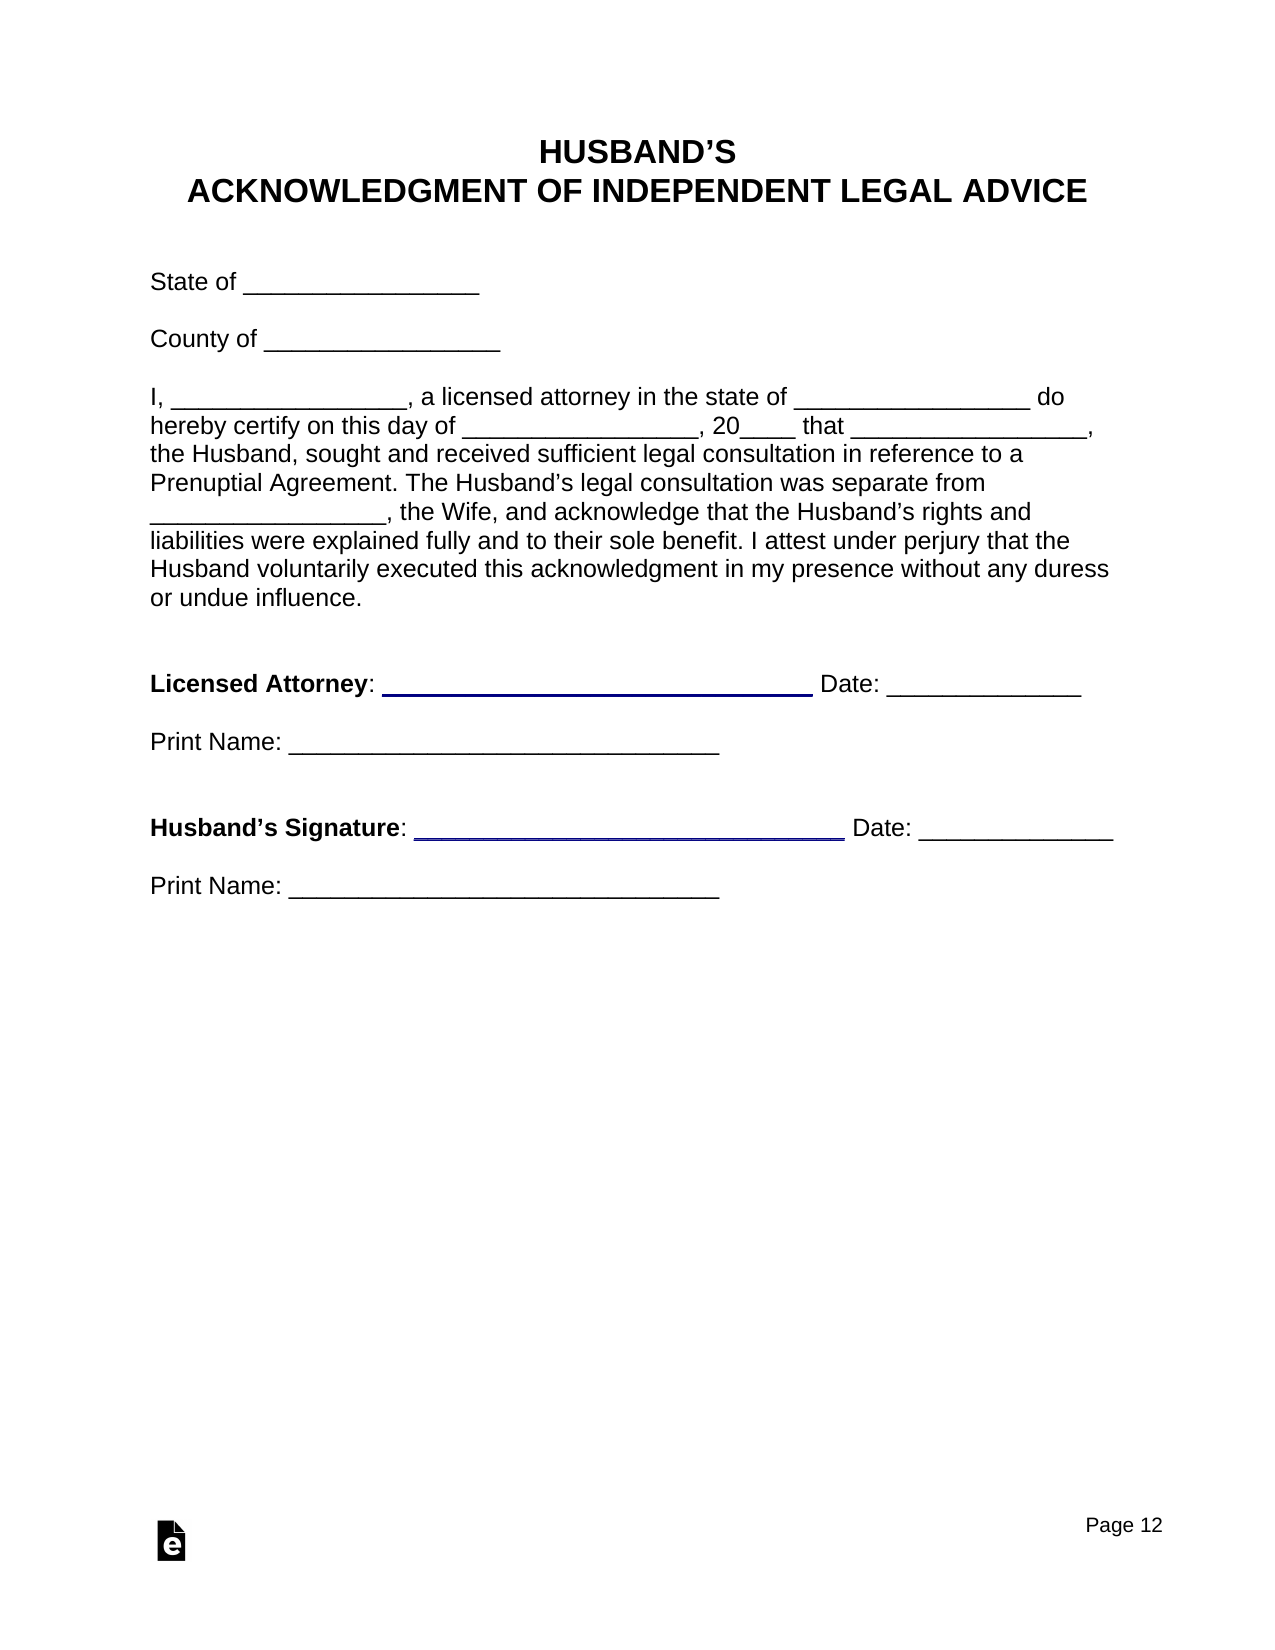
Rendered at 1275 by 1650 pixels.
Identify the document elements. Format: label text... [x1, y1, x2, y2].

text Print Name: _______________________________ [150, 727, 1125, 756]
text Husband’s Signature: _______________________________ Date: ______________ [150, 813, 1125, 842]
text Print Name: _______________________________ [150, 871, 1125, 899]
text County of _________________ [150, 324, 1125, 353]
text State of _________________ [150, 267, 1125, 296]
text Licensed Attorney: _______________________________ Date: ______________ [150, 669, 1125, 698]
text I, _________________, a licensed attorney in the state of _________________ do hereby certify on this day of _________________, 20____ that _________________, the Husband, sought and received sufficient legal consultation in reference to a Prenuptial Agreement. The Husband’s legal consultation was separate from _________________, the Wife, and acknowledge that the Husband’s rights and liabilities were explained fully and to their sole benefit. I attest under perjury that the Husband voluntarily executed this acknowledgment in my presence without any duress or undue influence. [150, 382, 1125, 612]
text ACKNOWLEDGMENT OF INDEPENDENT LEGAL ADVICE [150, 171, 1125, 209]
text HUSBAND’S [150, 132, 1125, 171]
